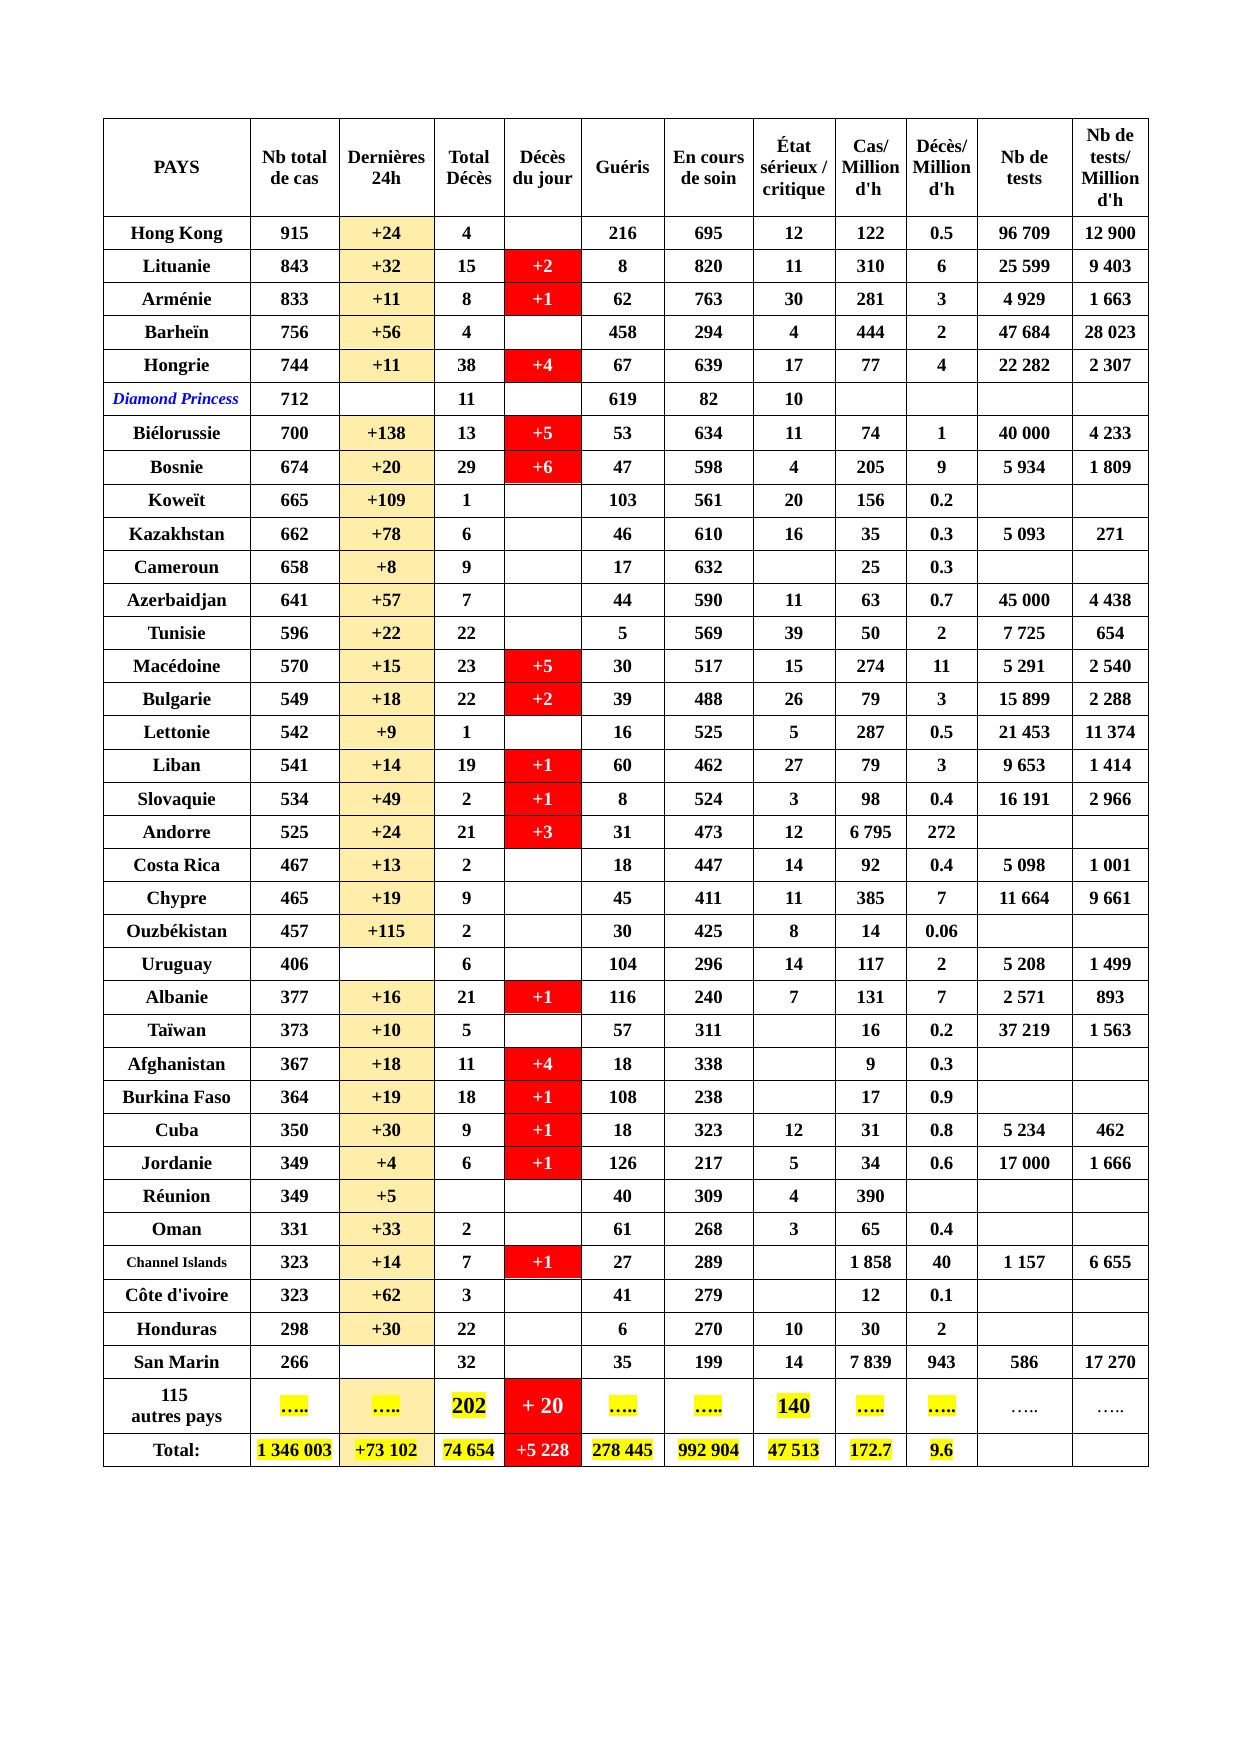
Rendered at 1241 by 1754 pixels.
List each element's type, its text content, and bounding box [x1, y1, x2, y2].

table_cell [978, 1313, 1072, 1345]
table_cell 0.3 [907, 551, 977, 583]
table_cell 843 [251, 250, 339, 282]
table_cell 46 [582, 518, 664, 550]
table_cell 7 [907, 981, 977, 1013]
table_cell Macédoine [104, 650, 250, 682]
table_cell 569 [665, 617, 753, 649]
table_cell 9.6 [907, 1434, 977, 1466]
table_cell [1073, 1180, 1148, 1212]
table_cell [978, 1180, 1072, 1212]
table_cell [505, 518, 581, 550]
table_cell [907, 1180, 977, 1212]
table_cell 1 414 [1073, 750, 1148, 782]
table_cell +24 [340, 816, 434, 848]
table_cell 15 [435, 250, 504, 282]
table_cell 467 [251, 849, 339, 881]
table_cell 0.9 [907, 1081, 977, 1113]
table_cell 50 [836, 617, 906, 649]
table_header Décès du jour [505, 119, 581, 216]
table_cell Slovaquie [104, 783, 250, 815]
table_cell 287 [836, 716, 906, 748]
table_cell 17 [836, 1081, 906, 1113]
table_cell +78 [340, 518, 434, 550]
table_cell +1 [505, 1081, 581, 1113]
table_cell 634 [665, 416, 753, 450]
table_cell +1 [505, 783, 581, 815]
table_cell 820 [665, 250, 753, 282]
table_cell 202 [435, 1379, 504, 1433]
table_cell 7 [907, 882, 977, 914]
table_cell ….. [836, 1379, 906, 1433]
table_cell [1073, 915, 1148, 947]
table_cell 30 [582, 650, 664, 682]
table_cell [340, 948, 434, 980]
table_cell 0.2 [907, 1015, 977, 1047]
table_cell 17 000 [978, 1147, 1072, 1179]
table_cell 18 [582, 849, 664, 881]
table_cell 17 [582, 551, 664, 583]
table_cell 92 [836, 849, 906, 881]
table_cell 14 [754, 948, 835, 980]
table_cell 639 [665, 350, 753, 382]
table_cell 8 [435, 283, 504, 315]
table_cell 0.3 [907, 518, 977, 550]
table_cell 598 [665, 451, 753, 483]
table_cell +1 [505, 750, 581, 782]
table_cell 22 282 [978, 350, 1072, 382]
table_header État sérieux / critique [754, 119, 835, 216]
table_cell 458 [582, 316, 664, 348]
table_cell +1 [505, 1114, 581, 1146]
table_cell 62 [582, 283, 664, 315]
table_cell 4 233 [1073, 416, 1148, 450]
table_cell 8 [754, 915, 835, 947]
table_cell +1 [505, 981, 581, 1013]
table_cell + 20 [505, 1379, 581, 1433]
table_cell [1073, 551, 1148, 583]
table_cell 14 [754, 1346, 835, 1378]
table_cell ….. [907, 1379, 977, 1433]
table_cell 11 [435, 1048, 504, 1080]
table_cell 712 [251, 383, 339, 415]
table_cell +11 [340, 283, 434, 315]
table_cell [505, 584, 581, 616]
table_cell 2 [435, 849, 504, 881]
table_cell Tunisie [104, 617, 250, 649]
table_cell 74 [836, 416, 906, 450]
table_cell 20 [754, 485, 835, 517]
table_cell Uruguay [104, 948, 250, 980]
table_cell 12 900 [1073, 217, 1148, 249]
table_cell 296 [665, 948, 753, 980]
table_cell 30 [582, 915, 664, 947]
table_cell [754, 1081, 835, 1113]
table_cell 7 [435, 1246, 504, 1278]
table_cell Jordanie [104, 1147, 250, 1179]
table_cell 444 [836, 316, 906, 348]
table_cell 278 445 [582, 1434, 664, 1466]
table_cell 103 [582, 485, 664, 517]
table_cell 1 [907, 416, 977, 450]
table_cell 17 [754, 350, 835, 382]
table_header En cours de soin [665, 119, 753, 216]
table_cell 6 [907, 250, 977, 282]
table_cell 47 [582, 451, 664, 483]
table_cell 7 839 [836, 1346, 906, 1378]
table_cell San Marin [104, 1346, 250, 1378]
table_cell 1 001 [1073, 849, 1148, 881]
table_cell 10 [754, 383, 835, 415]
table_cell [1073, 1434, 1148, 1466]
table_cell 15 899 [978, 683, 1072, 715]
table_cell [505, 1213, 581, 1245]
table_cell Bulgarie [104, 683, 250, 715]
table_cell Total: [104, 1434, 250, 1466]
table_cell 9 [907, 451, 977, 483]
table_cell +109 [340, 485, 434, 517]
table_cell 31 [836, 1114, 906, 1146]
table_cell +14 [340, 1246, 434, 1278]
table_cell Arménie [104, 283, 250, 315]
table_cell [978, 551, 1072, 583]
table_cell 104 [582, 948, 664, 980]
table_cell [978, 1213, 1072, 1245]
table_cell 0.2 [907, 485, 977, 517]
table_cell 5 [435, 1015, 504, 1047]
table_cell 25 [836, 551, 906, 583]
table_cell +18 [340, 1048, 434, 1080]
table_cell 385 [836, 882, 906, 914]
table_cell 4 929 [978, 283, 1072, 315]
table_cell 271 [1073, 518, 1148, 550]
table_cell 61 [582, 1213, 664, 1245]
table_cell 45 [582, 882, 664, 914]
table_cell 63 [836, 584, 906, 616]
table_cell 22 [435, 1313, 504, 1345]
table_cell ….. [978, 1379, 1072, 1433]
table_cell Ouzbékistan [104, 915, 250, 947]
table_cell 16 [754, 518, 835, 550]
table_cell 447 [665, 849, 753, 881]
table_cell 0.4 [907, 783, 977, 815]
table_cell [978, 1280, 1072, 1312]
table_cell 350 [251, 1114, 339, 1146]
table_cell 610 [665, 518, 753, 550]
table_cell [505, 1313, 581, 1345]
table_cell 323 [665, 1114, 753, 1146]
table_cell 4 [907, 350, 977, 382]
table_cell Biélorussie [104, 416, 250, 450]
table_cell +33 [340, 1213, 434, 1245]
table_cell 74 654 [435, 1434, 504, 1466]
table_header Nb de tests/ Million d'h [1073, 119, 1148, 216]
table_cell 79 [836, 683, 906, 715]
table_cell +32 [340, 250, 434, 282]
table_cell Koweït [104, 485, 250, 517]
table_cell [1073, 383, 1148, 415]
table_cell 473 [665, 816, 753, 848]
table_cell Cuba [104, 1114, 250, 1146]
table_cell 0.3 [907, 1048, 977, 1080]
table_cell 425 [665, 915, 753, 947]
table_cell +2 [505, 250, 581, 282]
table_cell [505, 551, 581, 583]
table_cell Azerbaidjan [104, 584, 250, 616]
table_cell 4 [754, 451, 835, 483]
table_cell +15 [340, 650, 434, 682]
table_cell Afghanistan [104, 1048, 250, 1080]
table_cell +2 [505, 683, 581, 715]
table_cell [505, 316, 581, 348]
table_cell 289 [665, 1246, 753, 1278]
table_cell 534 [251, 783, 339, 815]
table_cell 281 [836, 283, 906, 315]
table_cell +57 [340, 584, 434, 616]
table_cell 11 664 [978, 882, 1072, 914]
table_cell 833 [251, 283, 339, 315]
table_cell 8 [582, 250, 664, 282]
table_cell 309 [665, 1180, 753, 1212]
table_cell 590 [665, 584, 753, 616]
table_cell 18 [435, 1081, 504, 1113]
table_cell [505, 383, 581, 415]
table_cell +22 [340, 617, 434, 649]
table_cell ….. [340, 1379, 434, 1433]
table_cell [978, 1048, 1072, 1080]
table_cell 29 [435, 451, 504, 483]
table_cell +11 [340, 350, 434, 382]
table_cell 3 [754, 783, 835, 815]
table_cell 4 [435, 316, 504, 348]
table_cell Hongrie [104, 350, 250, 382]
table_cell 156 [836, 485, 906, 517]
table_cell [505, 617, 581, 649]
table_cell +4 [505, 1048, 581, 1080]
table_cell 525 [665, 716, 753, 748]
table_cell 619 [582, 383, 664, 415]
table_cell 323 [251, 1280, 339, 1312]
table_cell 658 [251, 551, 339, 583]
table_cell 39 [582, 683, 664, 715]
table_cell 266 [251, 1346, 339, 1378]
table_cell +1 [505, 1246, 581, 1278]
table_cell +19 [340, 882, 434, 914]
table_cell 541 [251, 750, 339, 782]
table_cell 34 [836, 1147, 906, 1179]
table_cell 40 000 [978, 416, 1072, 450]
table_cell 172.7 [836, 1434, 906, 1466]
table_cell 274 [836, 650, 906, 682]
table_header PAYS [104, 119, 250, 216]
table_cell 272 [907, 816, 977, 848]
table_cell 674 [251, 451, 339, 483]
table_cell 27 [582, 1246, 664, 1278]
table_cell 3 [435, 1280, 504, 1312]
table_cell +30 [340, 1313, 434, 1345]
table_cell 2 288 [1073, 683, 1148, 715]
table_cell 5 291 [978, 650, 1072, 682]
table_cell ….. [251, 1379, 339, 1433]
table_cell [754, 1015, 835, 1047]
table_cell 21 453 [978, 716, 1072, 748]
table_cell Lettonie [104, 716, 250, 748]
table_cell 9 403 [1073, 250, 1148, 282]
table_cell [1073, 1081, 1148, 1113]
table_cell 549 [251, 683, 339, 715]
table_cell [505, 1346, 581, 1378]
table_cell 364 [251, 1081, 339, 1113]
table_cell 14 [754, 849, 835, 881]
table_cell Chypre [104, 882, 250, 914]
table_cell 517 [665, 650, 753, 682]
table_cell [505, 1015, 581, 1047]
table_cell 390 [836, 1180, 906, 1212]
table_cell 205 [836, 451, 906, 483]
table_cell 5 934 [978, 451, 1072, 483]
table_cell 294 [665, 316, 753, 348]
table_cell 4 [754, 1180, 835, 1212]
table_cell 1 809 [1073, 451, 1148, 483]
table_cell 1 499 [1073, 948, 1148, 980]
table_cell 893 [1073, 981, 1148, 1013]
table_cell [754, 1280, 835, 1312]
table_header Décès/ Million d'h [907, 119, 977, 216]
table_cell 238 [665, 1081, 753, 1113]
table_cell [505, 217, 581, 249]
table_cell 2 307 [1073, 350, 1148, 382]
table_cell 9 661 [1073, 882, 1148, 914]
table_cell 5 093 [978, 518, 1072, 550]
table_cell [1073, 816, 1148, 848]
table_cell 35 [836, 518, 906, 550]
table_cell 632 [665, 551, 753, 583]
table_cell 12 [754, 816, 835, 848]
table_cell 44 [582, 584, 664, 616]
table_cell 22 [435, 617, 504, 649]
table_cell 6 [435, 518, 504, 550]
table_cell 117 [836, 948, 906, 980]
table_cell 2 [907, 1313, 977, 1345]
table_cell [754, 1246, 835, 1278]
table_cell 30 [836, 1313, 906, 1345]
table_cell 40 [907, 1246, 977, 1278]
table_cell 116 [582, 981, 664, 1013]
table_cell 406 [251, 948, 339, 980]
table_cell 915 [251, 217, 339, 249]
table_cell 5 234 [978, 1114, 1072, 1146]
table_cell 596 [251, 617, 339, 649]
table_cell +56 [340, 316, 434, 348]
table_cell 298 [251, 1313, 339, 1345]
table_cell [505, 1280, 581, 1312]
table_cell 5 [754, 716, 835, 748]
table_cell [505, 882, 581, 914]
table_cell 4 [754, 316, 835, 348]
table_cell 3 [907, 750, 977, 782]
table_cell 570 [251, 650, 339, 682]
table_cell [978, 816, 1072, 848]
table_cell [505, 948, 581, 980]
table_cell +24 [340, 217, 434, 249]
table_cell [340, 383, 434, 415]
table_cell 11 [435, 383, 504, 415]
table_cell 216 [582, 217, 664, 249]
table_cell 7 725 [978, 617, 1072, 649]
table_cell [978, 1434, 1072, 1466]
table_cell Oman [104, 1213, 250, 1245]
table_cell 9 [435, 882, 504, 914]
table_cell 40 [582, 1180, 664, 1212]
table_cell Costa Rica [104, 849, 250, 881]
table_cell 41 [582, 1280, 664, 1312]
table_cell 1 [435, 716, 504, 748]
table_cell 15 [754, 650, 835, 682]
table_cell 18 [582, 1114, 664, 1146]
table_cell 13 [435, 416, 504, 450]
table_cell 9 [435, 1114, 504, 1146]
table_cell [754, 1048, 835, 1080]
table_cell Taïwan [104, 1015, 250, 1047]
table_cell 65 [836, 1213, 906, 1245]
table_cell Hong Kong [104, 217, 250, 249]
table_cell 0.7 [907, 584, 977, 616]
table_header Nb de tests [978, 119, 1072, 216]
table_cell 240 [665, 981, 753, 1013]
table_cell 763 [665, 283, 753, 315]
table_cell +13 [340, 849, 434, 881]
table_cell 11 374 [1073, 716, 1148, 748]
table_cell +18 [340, 683, 434, 715]
table_cell 6 [435, 1147, 504, 1179]
table_cell 5 [582, 617, 664, 649]
table_cell 1 666 [1073, 1147, 1148, 1179]
table_cell 2 [435, 915, 504, 947]
table_cell 77 [836, 350, 906, 382]
table_cell 338 [665, 1048, 753, 1080]
table_cell Bosnie [104, 451, 250, 483]
table_cell 82 [665, 383, 753, 415]
table_cell +62 [340, 1280, 434, 1312]
table_cell 1 858 [836, 1246, 906, 1278]
table_cell [505, 849, 581, 881]
table_cell 38 [435, 350, 504, 382]
table_cell [435, 1180, 504, 1212]
table_cell 270 [665, 1313, 753, 1345]
table_cell +6 [505, 451, 581, 483]
table_cell 4 438 [1073, 584, 1148, 616]
table_cell 4 [435, 217, 504, 249]
table_cell 6 [435, 948, 504, 980]
table_cell 37 219 [978, 1015, 1072, 1047]
table_cell 96 709 [978, 217, 1072, 249]
table_cell 6 795 [836, 816, 906, 848]
table_cell 22 [435, 683, 504, 715]
table_cell 12 [836, 1280, 906, 1312]
table_cell [1073, 1213, 1148, 1245]
table_cell Albanie [104, 981, 250, 1013]
table_cell 16 [836, 1015, 906, 1047]
table_cell 26 [754, 683, 835, 715]
table_cell +5 [340, 1180, 434, 1212]
table_cell 488 [665, 683, 753, 715]
table_cell +8 [340, 551, 434, 583]
table_cell 199 [665, 1346, 753, 1378]
table_cell Lituanie [104, 250, 250, 282]
table_cell 5 208 [978, 948, 1072, 980]
table_cell 462 [665, 750, 753, 782]
table_cell 462 [1073, 1114, 1148, 1146]
table_cell 331 [251, 1213, 339, 1245]
table_cell [505, 915, 581, 947]
table_cell Barheïn [104, 316, 250, 348]
table_cell 30 [754, 283, 835, 315]
table_cell 542 [251, 716, 339, 748]
table_cell 662 [251, 518, 339, 550]
table_cell 11 [754, 250, 835, 282]
table_cell [836, 383, 906, 415]
table_cell 23 [435, 650, 504, 682]
table_cell Channel Islands [104, 1246, 250, 1278]
table_cell 21 [435, 816, 504, 848]
table_cell 3 [754, 1213, 835, 1245]
table_cell 16 191 [978, 783, 1072, 815]
table_header Cas/ Million d'h [836, 119, 906, 216]
table_cell 19 [435, 750, 504, 782]
table_cell 3 [907, 283, 977, 315]
table_cell +30 [340, 1114, 434, 1146]
table_cell Côte d'ivoire [104, 1280, 250, 1312]
table_cell 367 [251, 1048, 339, 1080]
table_cell 2 571 [978, 981, 1072, 1013]
table_cell 47 513 [754, 1434, 835, 1466]
table_cell 0.5 [907, 217, 977, 249]
table_cell 465 [251, 882, 339, 914]
table_cell 57 [582, 1015, 664, 1047]
table_cell 310 [836, 250, 906, 282]
table_cell 525 [251, 816, 339, 848]
table_cell +19 [340, 1081, 434, 1113]
table_cell Diamond Princess [104, 383, 250, 415]
table_cell ….. [665, 1379, 753, 1433]
table_cell 67 [582, 350, 664, 382]
table_cell +1 [505, 283, 581, 315]
table_cell 6 [582, 1313, 664, 1345]
table_cell 2 966 [1073, 783, 1148, 815]
table_cell 79 [836, 750, 906, 782]
table_cell 695 [665, 217, 753, 249]
table_cell [907, 383, 977, 415]
table_cell 377 [251, 981, 339, 1013]
table_cell 25 599 [978, 250, 1072, 282]
table_cell Cameroun [104, 551, 250, 583]
table_cell 47 684 [978, 316, 1072, 348]
table_cell 14 [836, 915, 906, 947]
table_cell +14 [340, 750, 434, 782]
table_cell 0.8 [907, 1114, 977, 1146]
table_cell 11 [754, 584, 835, 616]
table_cell 524 [665, 783, 753, 815]
table_cell 349 [251, 1180, 339, 1212]
table_cell ….. [582, 1379, 664, 1433]
table_cell Honduras [104, 1313, 250, 1345]
table_cell 1 157 [978, 1246, 1072, 1278]
table_cell 7 [435, 584, 504, 616]
table_cell 279 [665, 1280, 753, 1312]
table_cell 0.4 [907, 849, 977, 881]
table_cell 457 [251, 915, 339, 947]
table_cell 3 [907, 683, 977, 715]
table_cell [978, 485, 1072, 517]
table_cell [978, 383, 1072, 415]
table_cell +115 [340, 915, 434, 947]
table_cell Liban [104, 750, 250, 782]
table_cell 11 [754, 416, 835, 450]
table_cell 6 655 [1073, 1246, 1148, 1278]
table_cell 943 [907, 1346, 977, 1378]
table_cell 0.6 [907, 1147, 977, 1179]
table_cell +73 102 [340, 1434, 434, 1466]
table_cell +20 [340, 451, 434, 483]
table_cell 1 346 003 [251, 1434, 339, 1466]
table_cell [754, 551, 835, 583]
table_cell 311 [665, 1015, 753, 1047]
table_cell 28 023 [1073, 316, 1148, 348]
table_cell 756 [251, 316, 339, 348]
table_cell 108 [582, 1081, 664, 1113]
table_cell 9 [836, 1048, 906, 1080]
table_cell 27 [754, 750, 835, 782]
table_cell 992 904 [665, 1434, 753, 1466]
table_cell +49 [340, 783, 434, 815]
table_cell 17 270 [1073, 1346, 1148, 1378]
table_cell 1 [435, 485, 504, 517]
table_cell +5 [505, 650, 581, 682]
table_cell Réunion [104, 1180, 250, 1212]
table_cell 1 663 [1073, 283, 1148, 315]
table_cell [978, 915, 1072, 947]
table_header Guéris [582, 119, 664, 216]
table_cell 2 [435, 783, 504, 815]
table_cell [1073, 1313, 1148, 1345]
table_cell 8 [582, 783, 664, 815]
table_cell 2 [435, 1213, 504, 1245]
table_cell 268 [665, 1213, 753, 1245]
table_cell 561 [665, 485, 753, 517]
table_cell 126 [582, 1147, 664, 1179]
table_cell [505, 716, 581, 748]
table_cell 5 [754, 1147, 835, 1179]
table_cell 0.1 [907, 1280, 977, 1312]
table_cell [505, 1180, 581, 1212]
table_cell 60 [582, 750, 664, 782]
table_cell [505, 485, 581, 517]
table_cell 45 000 [978, 584, 1072, 616]
table_cell 140 [754, 1379, 835, 1433]
table_cell 373 [251, 1015, 339, 1047]
table_cell 654 [1073, 617, 1148, 649]
table_cell [1073, 1048, 1148, 1080]
table_cell 31 [582, 816, 664, 848]
table_cell [978, 1081, 1072, 1113]
table_header Nb total de cas [251, 119, 339, 216]
table_cell 586 [978, 1346, 1072, 1378]
table_cell +10 [340, 1015, 434, 1047]
table_cell 32 [435, 1346, 504, 1378]
table_cell 0.4 [907, 1213, 977, 1245]
table_cell 7 [754, 981, 835, 1013]
table_cell +3 [505, 816, 581, 848]
table_cell ….. [1073, 1379, 1148, 1433]
table_cell 115 autres pays [104, 1379, 250, 1433]
table_header Dernières 24h [340, 119, 434, 216]
table_cell 349 [251, 1147, 339, 1179]
table_cell [1073, 485, 1148, 517]
table_cell +9 [340, 716, 434, 748]
table_cell 35 [582, 1346, 664, 1378]
table_cell 0.06 [907, 915, 977, 947]
table_cell 323 [251, 1246, 339, 1278]
table_cell 1 563 [1073, 1015, 1148, 1047]
table_cell 98 [836, 783, 906, 815]
table_cell 9 [435, 551, 504, 583]
table_cell 12 [754, 217, 835, 249]
table_cell +16 [340, 981, 434, 1013]
table_cell Kazakhstan [104, 518, 250, 550]
table_cell 21 [435, 981, 504, 1013]
table_cell 641 [251, 584, 339, 616]
table_header Total Décès [435, 119, 504, 216]
table_cell 39 [754, 617, 835, 649]
table_cell [340, 1346, 434, 1378]
table_cell 744 [251, 350, 339, 382]
table_cell 12 [754, 1114, 835, 1146]
table_cell 53 [582, 416, 664, 450]
table_cell 0.5 [907, 716, 977, 748]
table_cell +1 [505, 1147, 581, 1179]
table_cell 700 [251, 416, 339, 450]
table_cell Burkina Faso [104, 1081, 250, 1113]
table_cell 131 [836, 981, 906, 1013]
table_cell 9 653 [978, 750, 1072, 782]
table_cell 18 [582, 1048, 664, 1080]
table_cell 2 [907, 617, 977, 649]
table_cell 11 [907, 650, 977, 682]
table_cell +5 228 [505, 1434, 581, 1466]
table_cell +4 [505, 350, 581, 382]
table_cell [1073, 1280, 1148, 1312]
table_cell 10 [754, 1313, 835, 1345]
table_cell +4 [340, 1147, 434, 1179]
table_cell 411 [665, 882, 753, 914]
table_cell 2 [907, 948, 977, 980]
table_cell 11 [754, 882, 835, 914]
table_cell 2 [907, 316, 977, 348]
table_cell +5 [505, 416, 581, 450]
table_cell 122 [836, 217, 906, 249]
table_cell 665 [251, 485, 339, 517]
table_cell 16 [582, 716, 664, 748]
table_cell 5 098 [978, 849, 1072, 881]
table_cell +138 [340, 416, 434, 450]
table_cell Andorre [104, 816, 250, 848]
table_cell 217 [665, 1147, 753, 1179]
table_cell 2 540 [1073, 650, 1148, 682]
